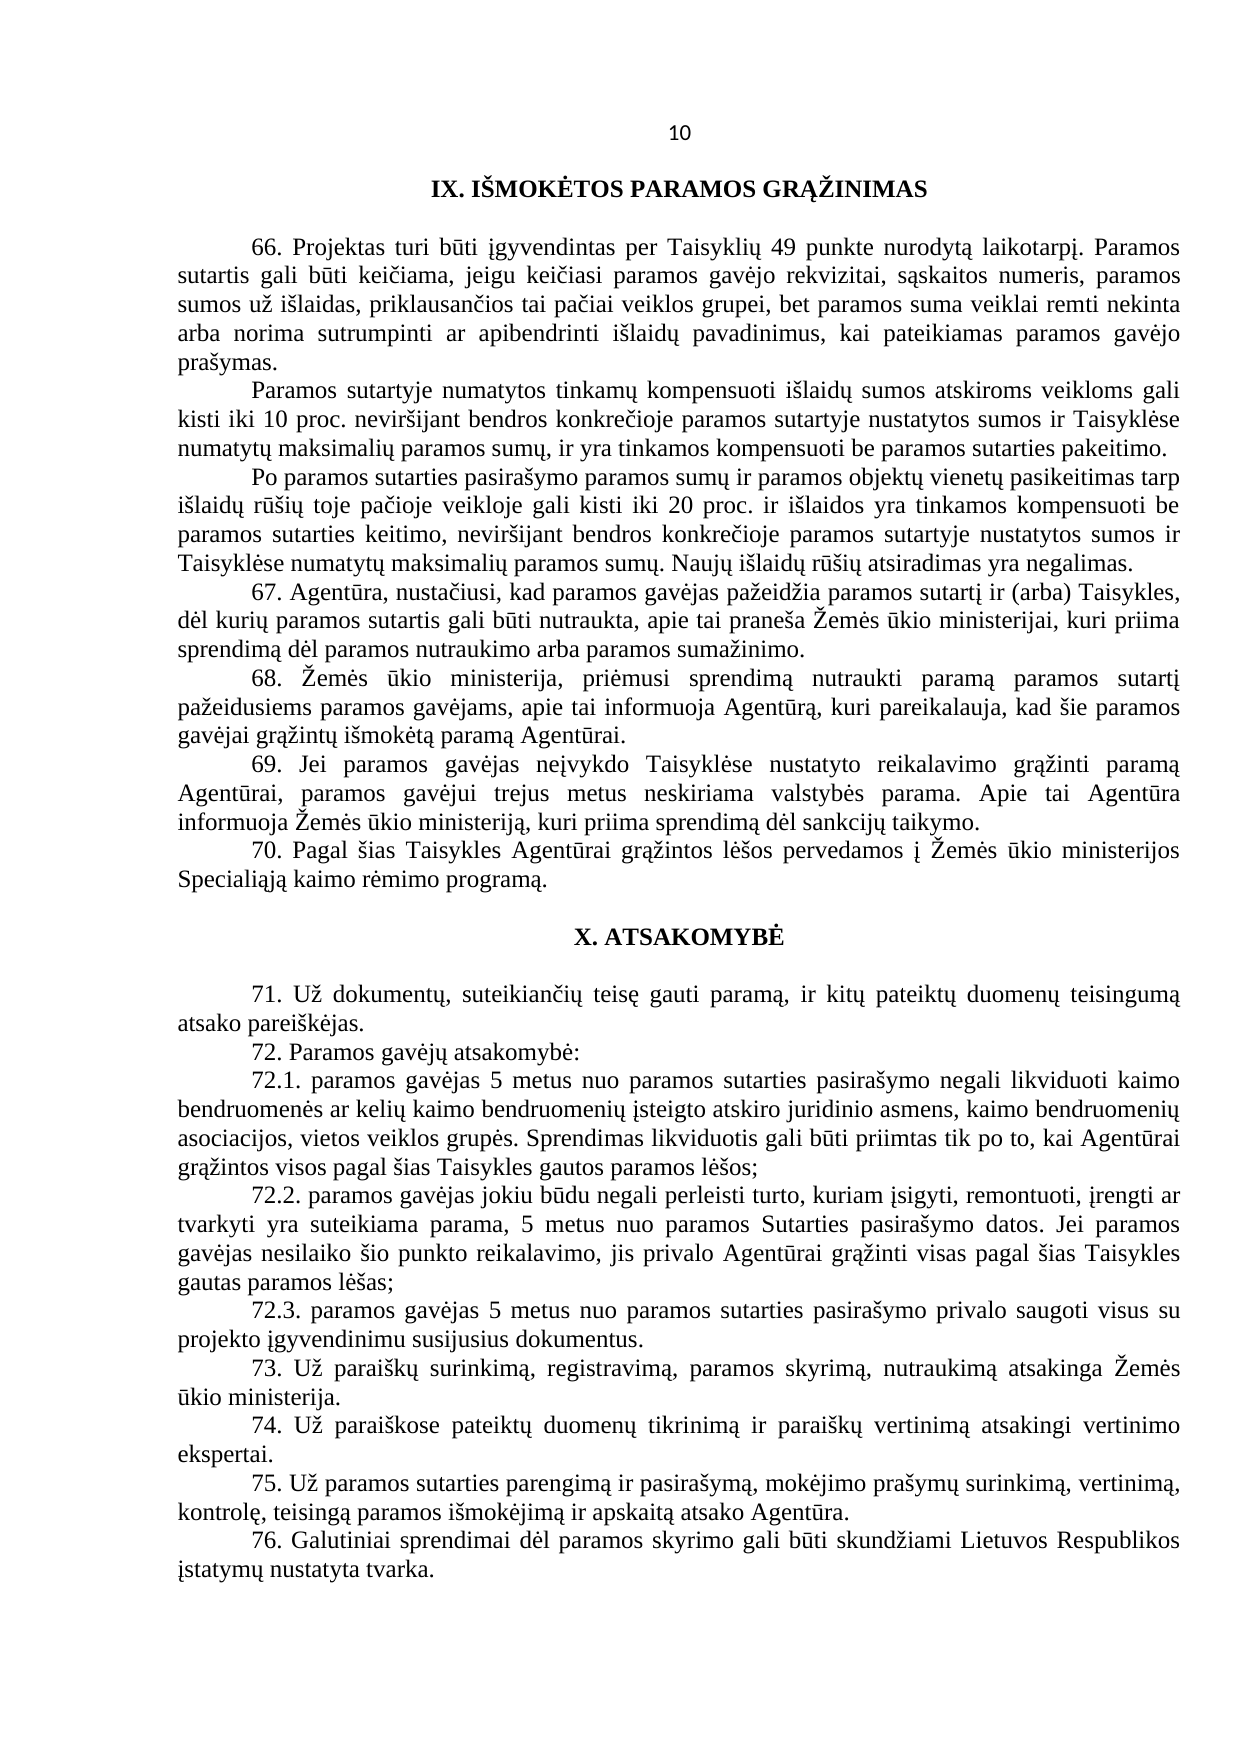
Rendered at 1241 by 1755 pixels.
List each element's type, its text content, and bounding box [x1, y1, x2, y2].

text 68. Žemės ūkio ministerija, priėmusi sprendimą nutraukti paramą paramos sutartį pažeidusiems paramos gavėjams, apie tai informuoja Agentūrą, kuri pareikalauja, kad šie paramos gavėjai grąžintų išmokėtą paramą Agentūrai. [177, 663, 1181, 749]
text 76. Galutiniai sprendimai dėl paramos skyrimo gali būti skundžiami Lietuvos Respublikos įstatymų nustatyta tvarka. [177, 1525, 1181, 1583]
text 74. Už paraiškose pateiktų duomenų tikrinimą ir paraiškų vertinimą atsakingi vertinimo ekspertai. [177, 1410, 1181, 1468]
text 72. Paramos gavėjų atsakomybė: [177, 1037, 1181, 1065]
text 73. Už paraiškų surinkimą, registravimą, paramos skyrimą, nutraukimą atsakinga Žemės ūkio ministerija. [177, 1353, 1181, 1410]
text IX. IŠMOKĖTOS PARAMOS GRĄŽINIMAS [177, 174, 1181, 203]
text 67. Agentūra, nustačiusi, kad paramos gavėjas pažeidžia paramos sutartį ir (arba) Taisykles, dėl kurių paramos sutartis gali būti nutraukta, apie tai praneša Žemės ūkio ministerijai, kuri priima sprendimą dėl paramos nutraukimo arba paramos sumažinimo. [177, 577, 1181, 663]
text 72.1. paramos gavėjas 5 metus nuo paramos sutarties pasirašymo negali likviduoti kaimo bendruomenės ar kelių kaimo bendruomenių įsteigto atskiro juridinio asmens, kaimo bendruomenių asociacijos, vietos veiklos grupės. Sprendimas likviduotis gali būti priimtas tik po to, kai Agentūrai grąžintos visos pagal šias Taisykles gautos paramos lėšos; [177, 1065, 1181, 1180]
text 69. Jei paramos gavėjas neįvykdo Taisyklėse nustatyto reikalavimo grąžinti paramą Agentūrai, paramos gavėjui trejus metus neskiriama valstybės parama. Apie tai Agentūra informuoja Žemės ūkio ministeriją, kuri priima sprendimą dėl sankcijų taikymo. [177, 749, 1181, 835]
text 75. Už paramos sutarties parengimą ir pasirašymą, mokėjimo prašymų surinkimą, vertinimą, kontrolę, teisingą paramos išmokėjimą ir apskaitą atsako Agentūra. [177, 1468, 1181, 1525]
text 72.3. paramos gavėjas 5 metus nuo paramos sutarties pasirašymo privalo saugoti visus su projekto įgyvendinimu susijusius dokumentus. [177, 1295, 1181, 1353]
text Po paramos sutarties pasirašymo paramos sumų ir paramos objektų vienetų pasikeitimas tarp išlaidų rūšių toje pačioje veikloje gali kisti iki 20 proc. ir išlaidos yra tinkamos kompensuoti be paramos sutarties keitimo, neviršijant bendros konkrečioje paramos sutartyje nustatytos sumos ir Taisyklėse numatytų maksimalių paramos sumų. Naujų išlaidų rūšių atsiradimas yra negalimas. [177, 462, 1181, 577]
text 70. Pagal šias Taisykles Agentūrai grąžintos lėšos pervedamos į Žemės ūkio ministerijos Specialiąją kaimo rėmimo programą. [177, 835, 1181, 893]
text Paramos sutartyje numatytos tinkamų kompensuoti išlaidų sumos atskiroms veikloms gali kisti iki 10 proc. neviršijant bendros konkrečioje paramos sutartyje nustatytos sumos ir Taisyklėse numatytų maksimalių paramos sumų, ir yra tinkamos kompensuoti be paramos sutarties pakeitimo. [177, 375, 1181, 462]
text 71. Už dokumentų, suteikiančių teisę gauti paramą, ir kitų pateiktų duomenų teisingumą atsako pareiškėjas. [177, 979, 1181, 1037]
text 72.2. paramos gavėjas jokiu būdu negali perleisti turto, kuriam įsigyti, remontuoti, įrengti ar tvarkyti yra suteikiama parama, 5 metus nuo paramos Sutarties pasirašymo datos. Jei paramos gavėjas nesilaiko šio punkto reikalavimo, jis privalo Agentūrai grąžinti visas pagal šias Taisykles gautas paramos lėšas; [177, 1180, 1181, 1295]
text 66. Projektas turi būti įgyvendintas per Taisyklių 49 punkte nurodytą laikotarpį. Paramos sutartis gali būti keičiama, jeigu keičiasi paramos gavėjo rekvizitai, sąskaitos numeris, paramos sumos už išlaidas, priklausančios tai pačiai veiklos grupei, bet paramos suma veiklai remti nekinta arba norima sutrumpinti ar apibendrinti išlaidų pavadinimus, kai pateikiamas paramos gavėjo prašymas. [177, 232, 1181, 375]
text X. ATSAKOMYBĖ [177, 922, 1181, 950]
